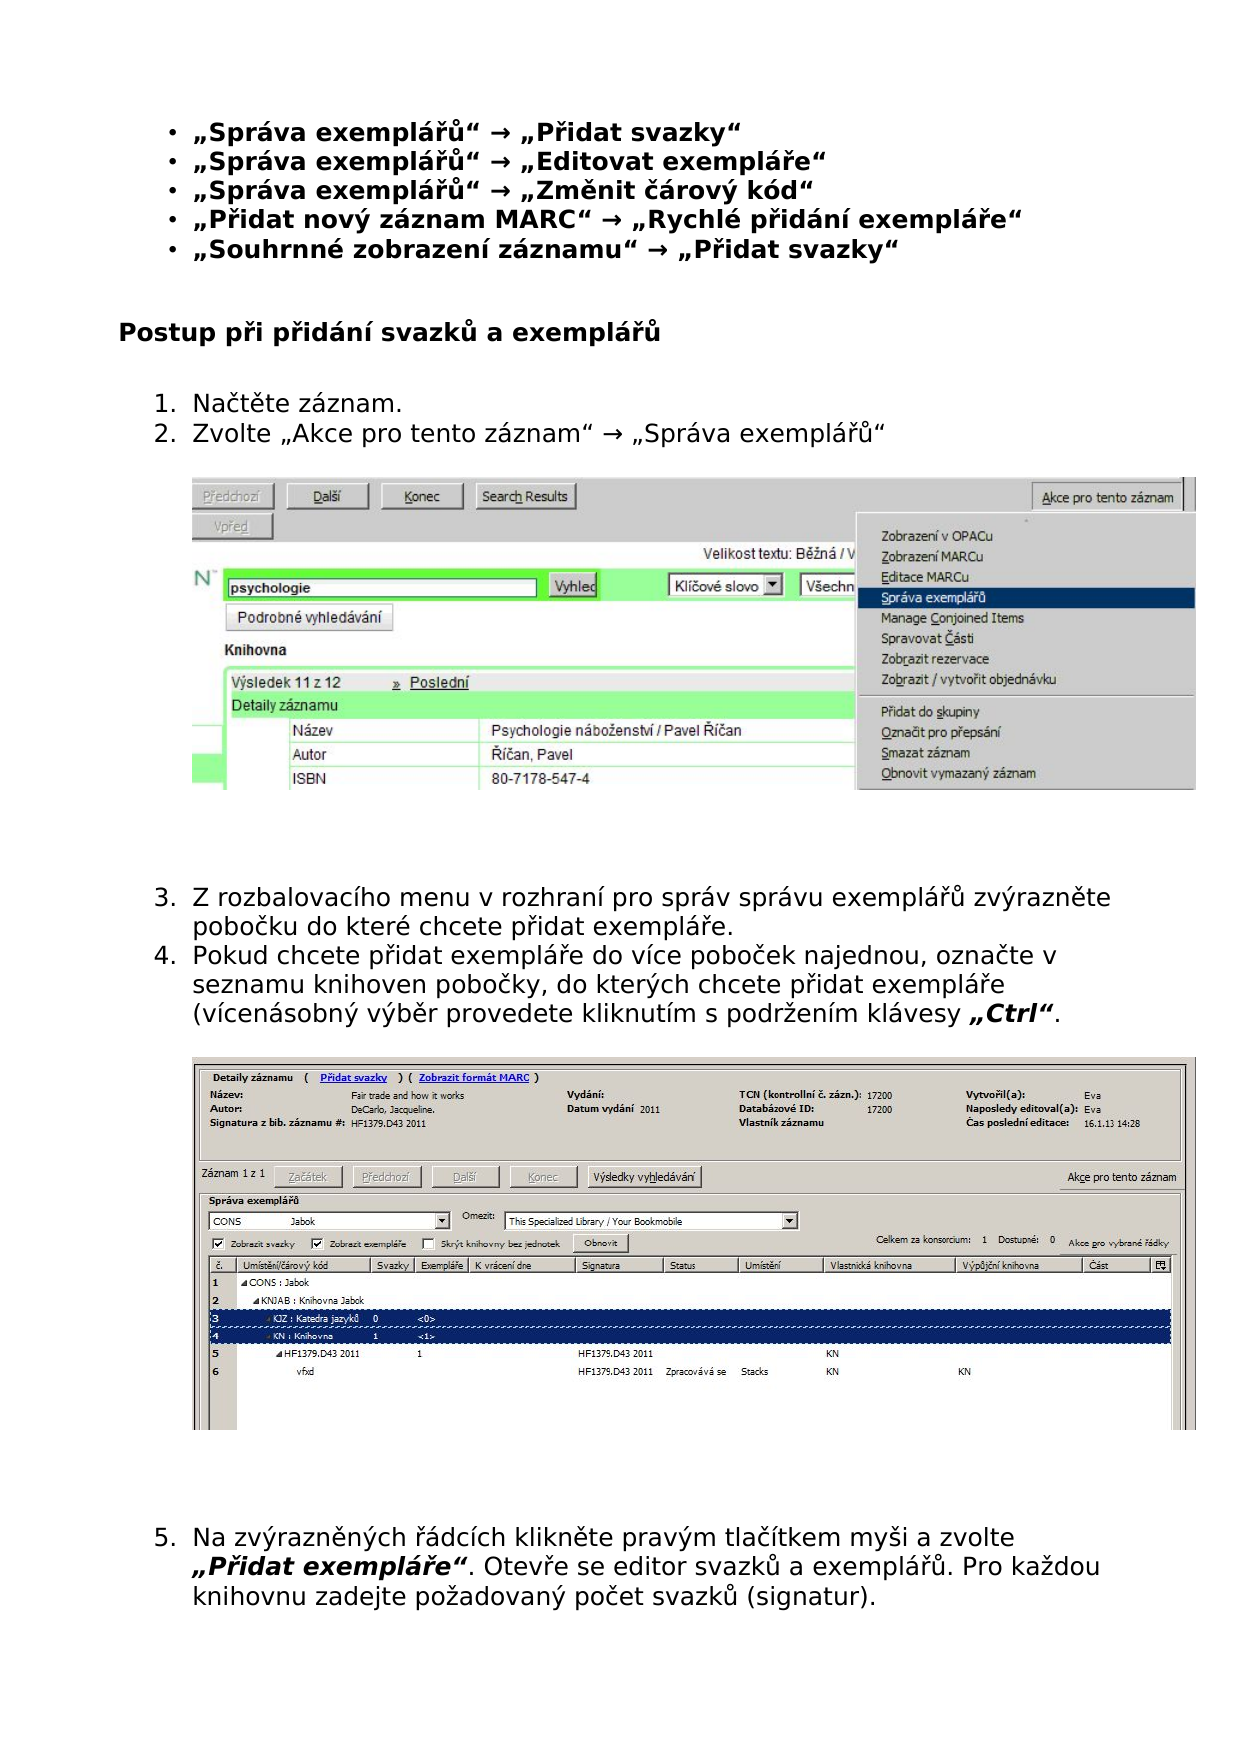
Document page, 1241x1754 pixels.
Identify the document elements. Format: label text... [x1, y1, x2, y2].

picture [192, 1057, 1196, 1430]
list „Souhrnné zobrazení záznamu“ → „Přidat svazky“ [177, 235, 1122, 264]
subtitle Postup při přidání svazků a exemplářů [118, 318, 1122, 348]
list Načtěte záznam. [177, 389, 1122, 419]
list „Přidat nový záznam MARC“ → „Rychlé přidání exempláře“ [177, 206, 1122, 235]
list „Správa exemplářů“ → „Změnit čárový kód“ [177, 176, 1122, 206]
list „Správa exemplářů“ → „Editovat exempláře“ [177, 147, 1122, 176]
list Na zvýrazněných řádcích klikněte pravým tlačítkem myši a zvolte „Přidat exempláře“. Otevře se editor svazků a exemplářů. Pro každou knihovnu zadejte požadovaný počet svazků (signatur). [177, 1523, 1122, 1611]
list Zvolte „Akce pro tento záznam“ → „Správa exemplářů“ [177, 419, 1122, 883]
list Z rozbalovacího menu v rozhraní pro správ správu exemplářů zvýrazněte pobočku do které chcete přidat exempláře. [177, 883, 1122, 941]
list „Správa exemplářů“ → „Přidat svazky“ [177, 118, 1122, 147]
picture [192, 477, 1196, 790]
list Pokud chcete přidat exempláře do více poboček najednou, označte v seznamu knihoven pobočky, do kterých chcete přidat exempláře (vícenásobný výběr provedete kliknutím s podržením klávesy „Ctrl“. [177, 941, 1122, 1523]
